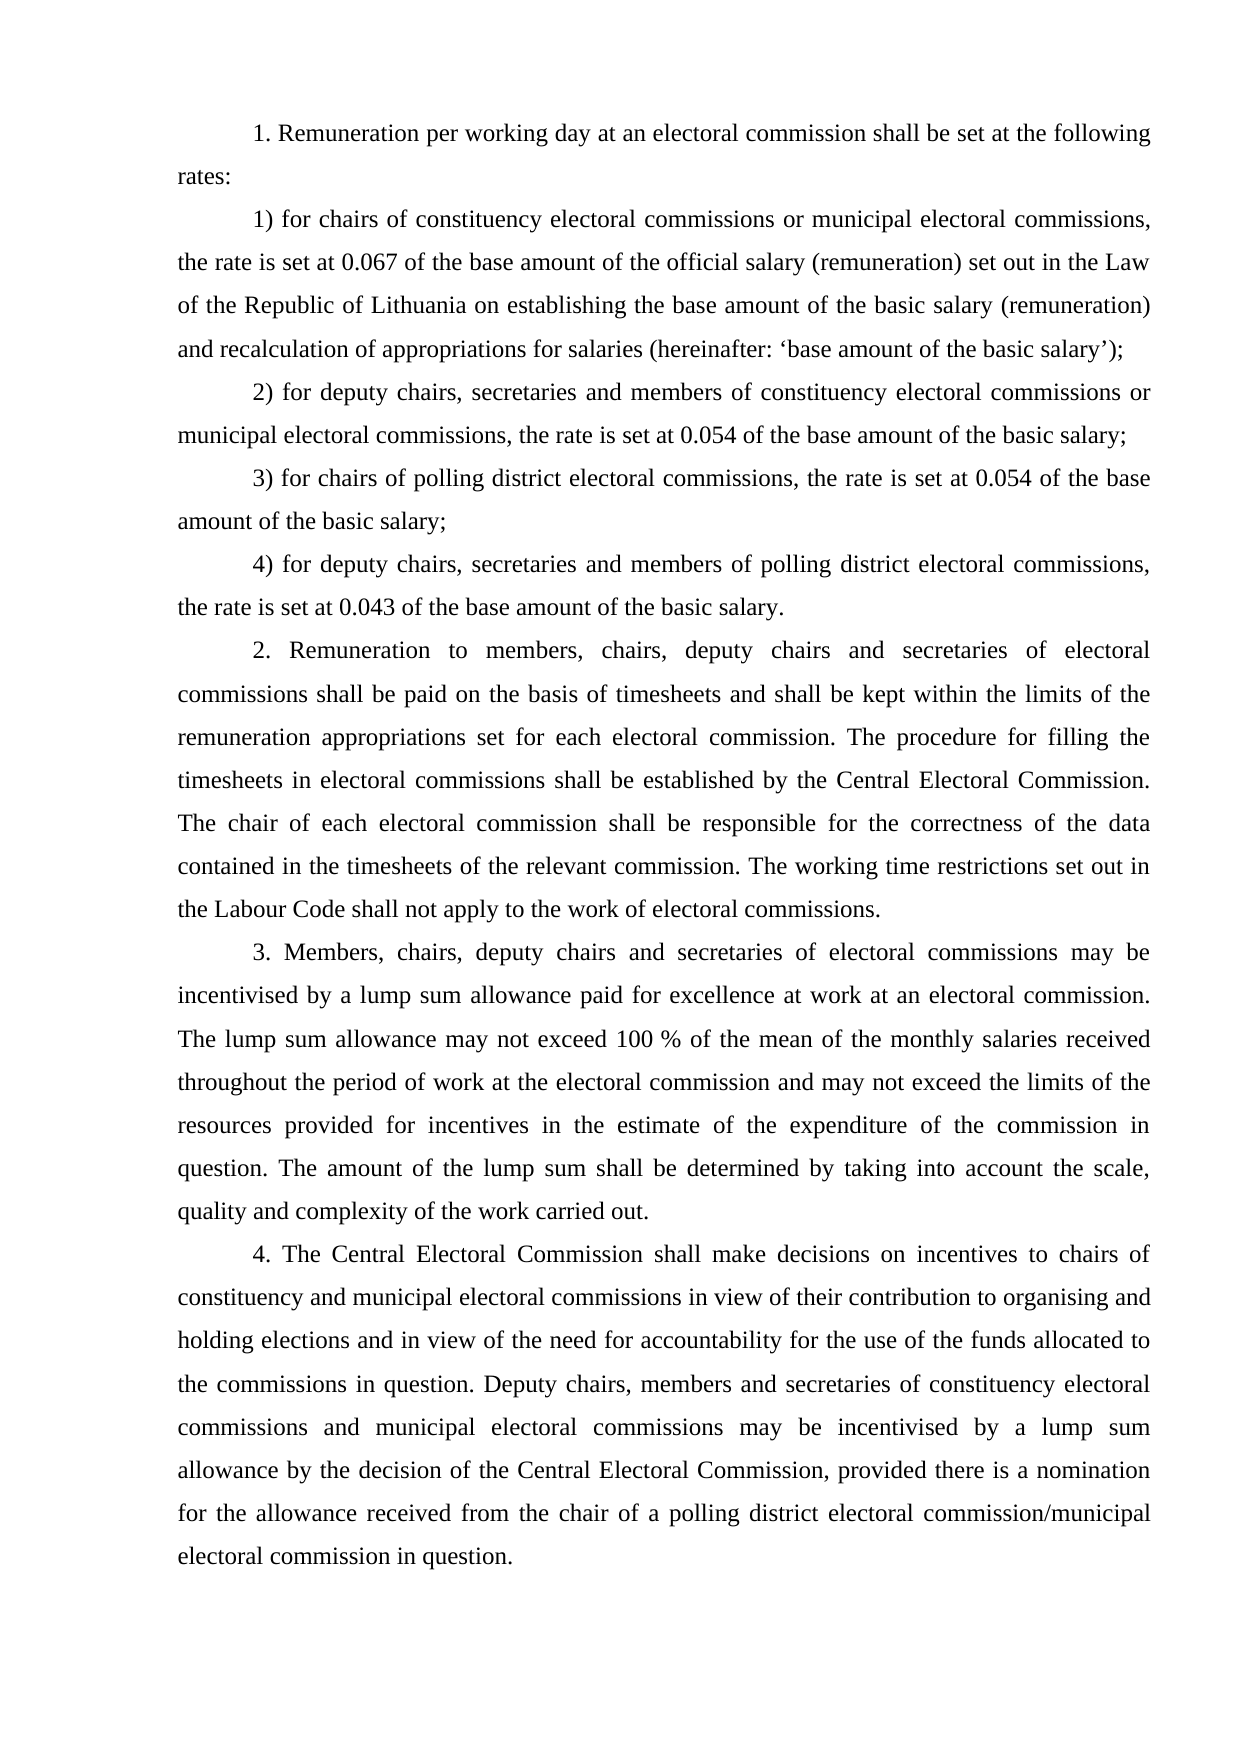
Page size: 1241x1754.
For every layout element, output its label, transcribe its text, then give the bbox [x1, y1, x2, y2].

text 1. Remuneration per working day at an electoral commission shall be set at the following rates: [177, 118, 1152, 190]
text 4) for deputy chairs, secretaries and members of polling district electoral commissions, the rate is set at 0.043 of the base amount of the basic salary. [177, 549, 1152, 621]
text 3) for chairs of polling district electoral commissions, the rate is set at 0.054 of the base amount of the basic salary; [177, 463, 1152, 535]
text 2) for deputy chairs, secretaries and members of constituency electoral commissions or municipal electoral commissions, the rate is set at 0.054 of the base amount of the basic salary; [177, 377, 1152, 449]
text 1) for chairs of constituency electoral commissions or municipal electoral commissions, the rate is set at 0.067 of the base amount of the official salary (remuneration) set out in the Law of the Republic of Lithuania on establishing the base amount of the basic salary (remuneration) and recalculation of appropriations for salaries (hereinafter: ‘base amount of the basic salary’); [177, 204, 1152, 362]
text 4. The Central Electoral Commission shall make decisions on incentives to chairs of constituency and municipal electoral commissions in view of their contribution to organising and holding elections and in view of the need for accountability for the use of the funds allocated to the commissions in question. Deputy chairs, members and secretaries of constituency electoral commissions and municipal electoral commissions may be incentivised by a lump sum allowance by the decision of the Central Electoral Commission, provided there is a nomination for the allowance received from the chair of a polling district electoral commission/municipal electoral commission in question. [177, 1239, 1152, 1570]
text 2. Remuneration to members, chairs, deputy chairs and secretaries of electoral commissions shall be paid on the basis of timesheets and shall be kept within the limits of the remuneration appropriations set for each electoral commission. The procedure for filling the timesheets in electoral commissions shall be established by the Central Electoral Commission. The chair of each electoral commission shall be responsible for the correctness of the data contained in the timesheets of the relevant commission. The working time restrictions set out in the Labour Code shall not apply to the work of electoral commissions. [177, 636, 1152, 923]
text 3. Members, chairs, deputy chairs and secretaries of electoral commissions may be incentivised by a lump sum allowance paid for excellence at work at an electoral commission. The lump sum allowance may not exceed 100 % of the mean of the monthly salaries received throughout the period of work at the electoral commission and may not exceed the limits of the resources provided for incentives in the estimate of the expenditure of the commission in question. The amount of the lump sum shall be determined by taking into account the scale, quality and complexity of the work carried out. [177, 937, 1152, 1225]
